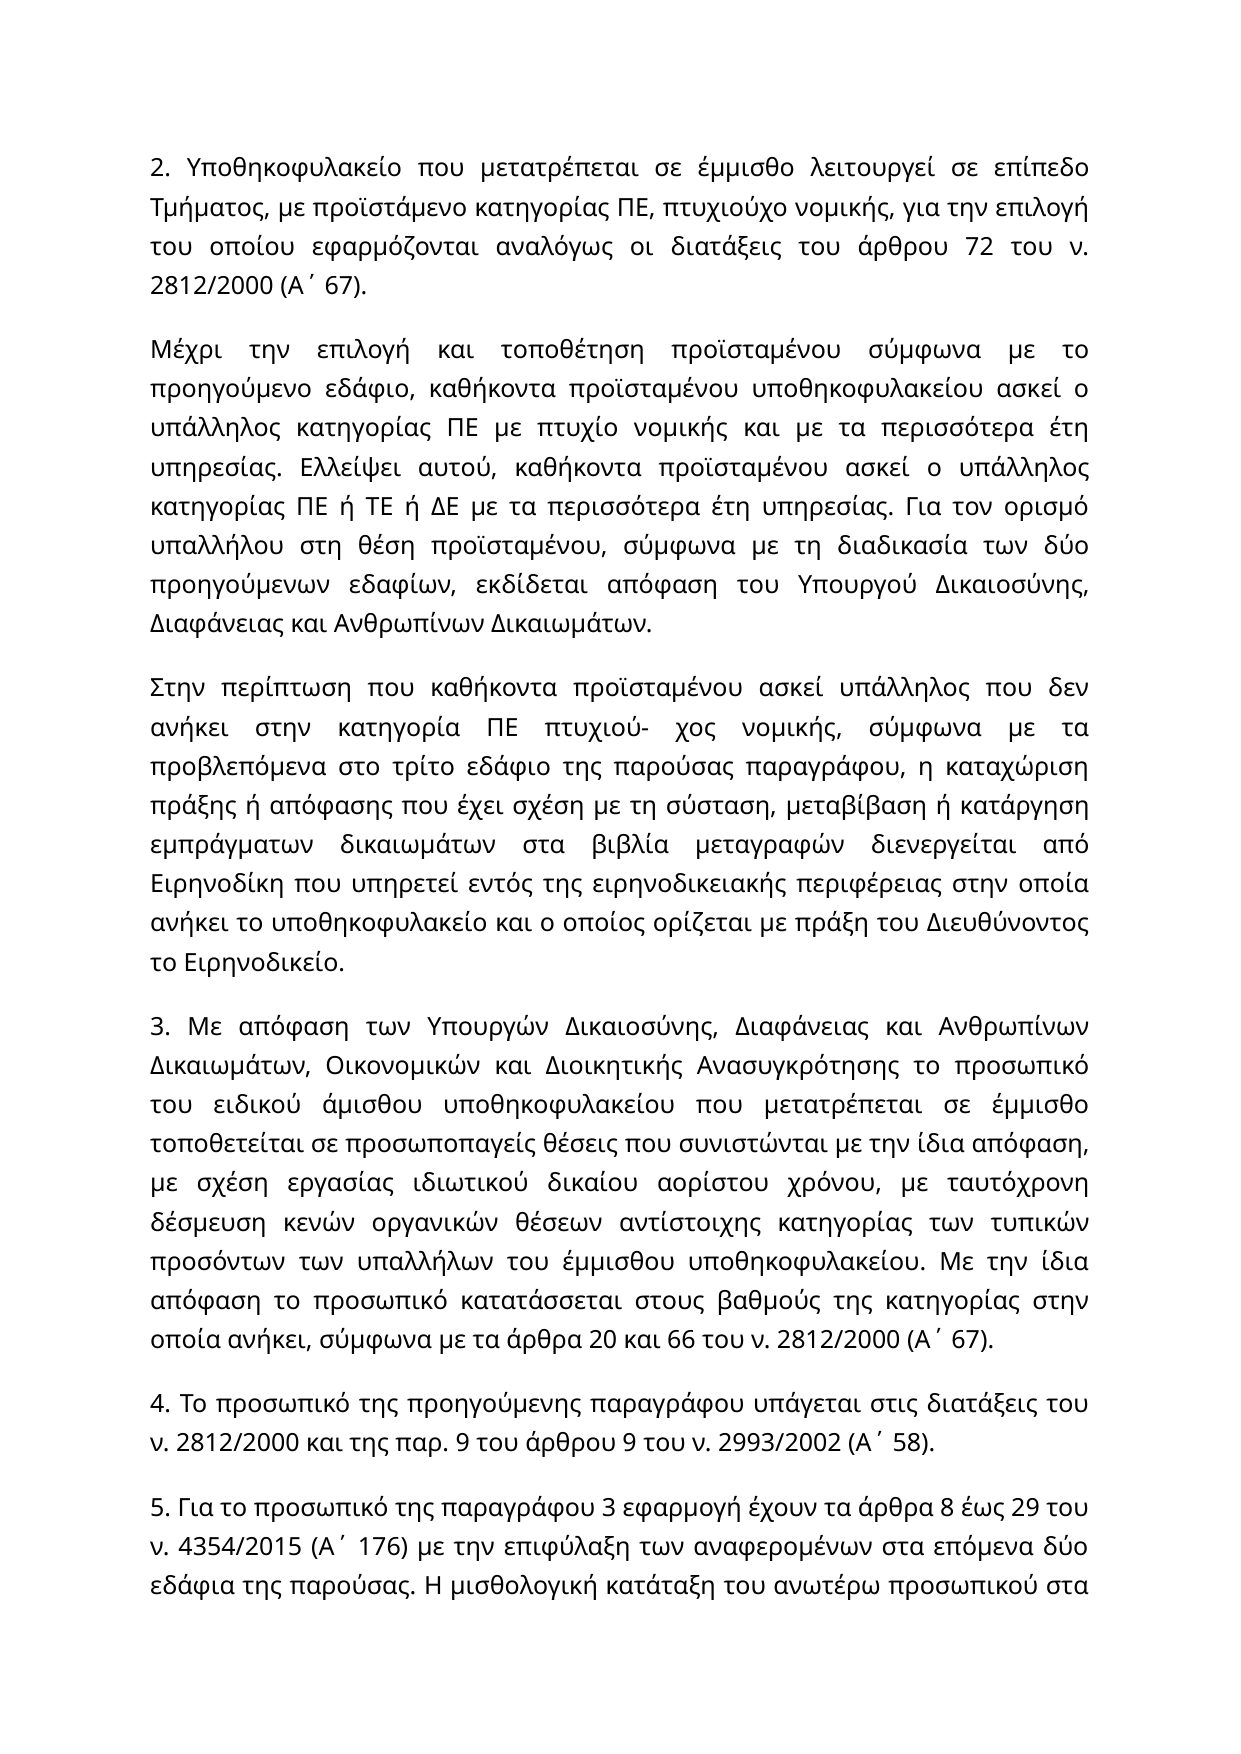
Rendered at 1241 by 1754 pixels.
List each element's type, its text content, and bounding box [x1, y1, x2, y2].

text 5. Για το προσωπικό της παραγράφου 3 εφαρμογή έχουν τα άρθρα 8 έως 29 του ν. 4354/2015 (Α΄ 176) με την επιφύλαξη των αναφερομένων στα επόμενα δύο εδάφια της παρούσας. Η μισθολογική κατάταξη του ανωτέρω προσωπικού στα [150, 1489, 1090, 1602]
text 2. Υποθηκοφυλακείο που μετατρέπεται σε έμμισθο λειτουργεί σε επίπεδο Τμήματος, με προϊστάμενο κατηγορίας ΠΕ, πτυχιούχο νομικής, για την επιλογή του οποίου εφαρμόζονται αναλόγως οι διατάξεις του άρθρου 72 του ν. 2812/2000 (Α΄ 67). [150, 150, 1090, 302]
text 3. Με απόφαση των Υπουργών Δικαιοσύνης, Διαφάνειας και Ανθρωπίνων Δικαιωμάτων, Οικονομικών και Διοικητικής Ανασυγκρότησης το προσωπικό του ειδικού άμισθου υποθηκοφυλακείου που μετατρέπεται σε έμμισθο τοποθετείται σε προσωποπαγείς θέσεις που συνιστώνται με την ίδια απόφαση, με σχέση εργασίας ιδιωτικού δικαίου αορίστου χρόνου, με ταυτόχρονη δέσμευση κενών οργανικών θέσεων αντίστοιχης κατηγορίας των τυπικών προσόντων των υπαλλήλων του έμμισθου υποθηκοφυλακείου. Με την ίδια απόφαση το προσωπικό κατατάσσεται στους βαθμούς της κατηγορίας στην οποία ανήκει, σύμφωνα με τα άρθρα 20 και 66 του ν. 2812/2000 (A΄ 67). [150, 1008, 1090, 1356]
text Στην περίπτωση που καθήκοντα προϊσταμένου ασκεί υπάλληλος που δεν ανήκει στην κατηγορία ΠΕ πτυχιού- χος νομικής, σύμφωνα με τα προβλεπόμενα στο τρίτο εδάφιο της παρούσας παραγράφου, η καταχώριση πράξης ή απόφασης που έχει σχέση με τη σύσταση, μεταβίβαση ή κατάργηση εμπράγματων δικαιωμάτων στα βιβλία μεταγραφών διενεργείται από Ειρηνοδίκη που υπηρετεί εντός της ειρηνοδικειακής περιφέρειας στην οποία ανήκει το υποθηκοφυλακείο και ο οποίος ορίζεται με πράξη του Διευθύνοντος το Ειρηνοδικείο. [150, 670, 1090, 978]
text Μέχρι την επιλογή και τοποθέτηση προϊσταμένου σύμφωνα με το προηγούμενο εδάφιο, καθήκοντα προϊσταμένου υποθηκοφυλακείου ασκεί ο υπάλληλος κατηγορίας ΠΕ με πτυχίο νομικής και με τα περισσότερα έτη υπηρεσίας. Ελλείψει αυτού, καθήκοντα προϊσταμένου ασκεί ο υπάλληλος κατηγορίας ΠΕ ή ΤΕ ή ΔΕ με τα περισσότερα έτη υπηρεσίας. Για τον ορισμό υπαλλήλου στη θέση προϊσταμένου, σύμφωνα με τη διαδικασία των δύο προηγούμενων εδαφίων, εκδίδεται απόφαση του Υπουργού Δικαιοσύνης, Διαφάνειας και Ανθρωπίνων Δικαιωμάτων. [150, 332, 1090, 640]
text 4. Το προσωπικό της προηγούμενης παραγράφου υπάγεται στις διατάξεις του ν. 2812/2000 και της παρ. 9 του άρθρου 9 του ν. 2993/2002 (Α΄ 58). [150, 1386, 1090, 1459]
